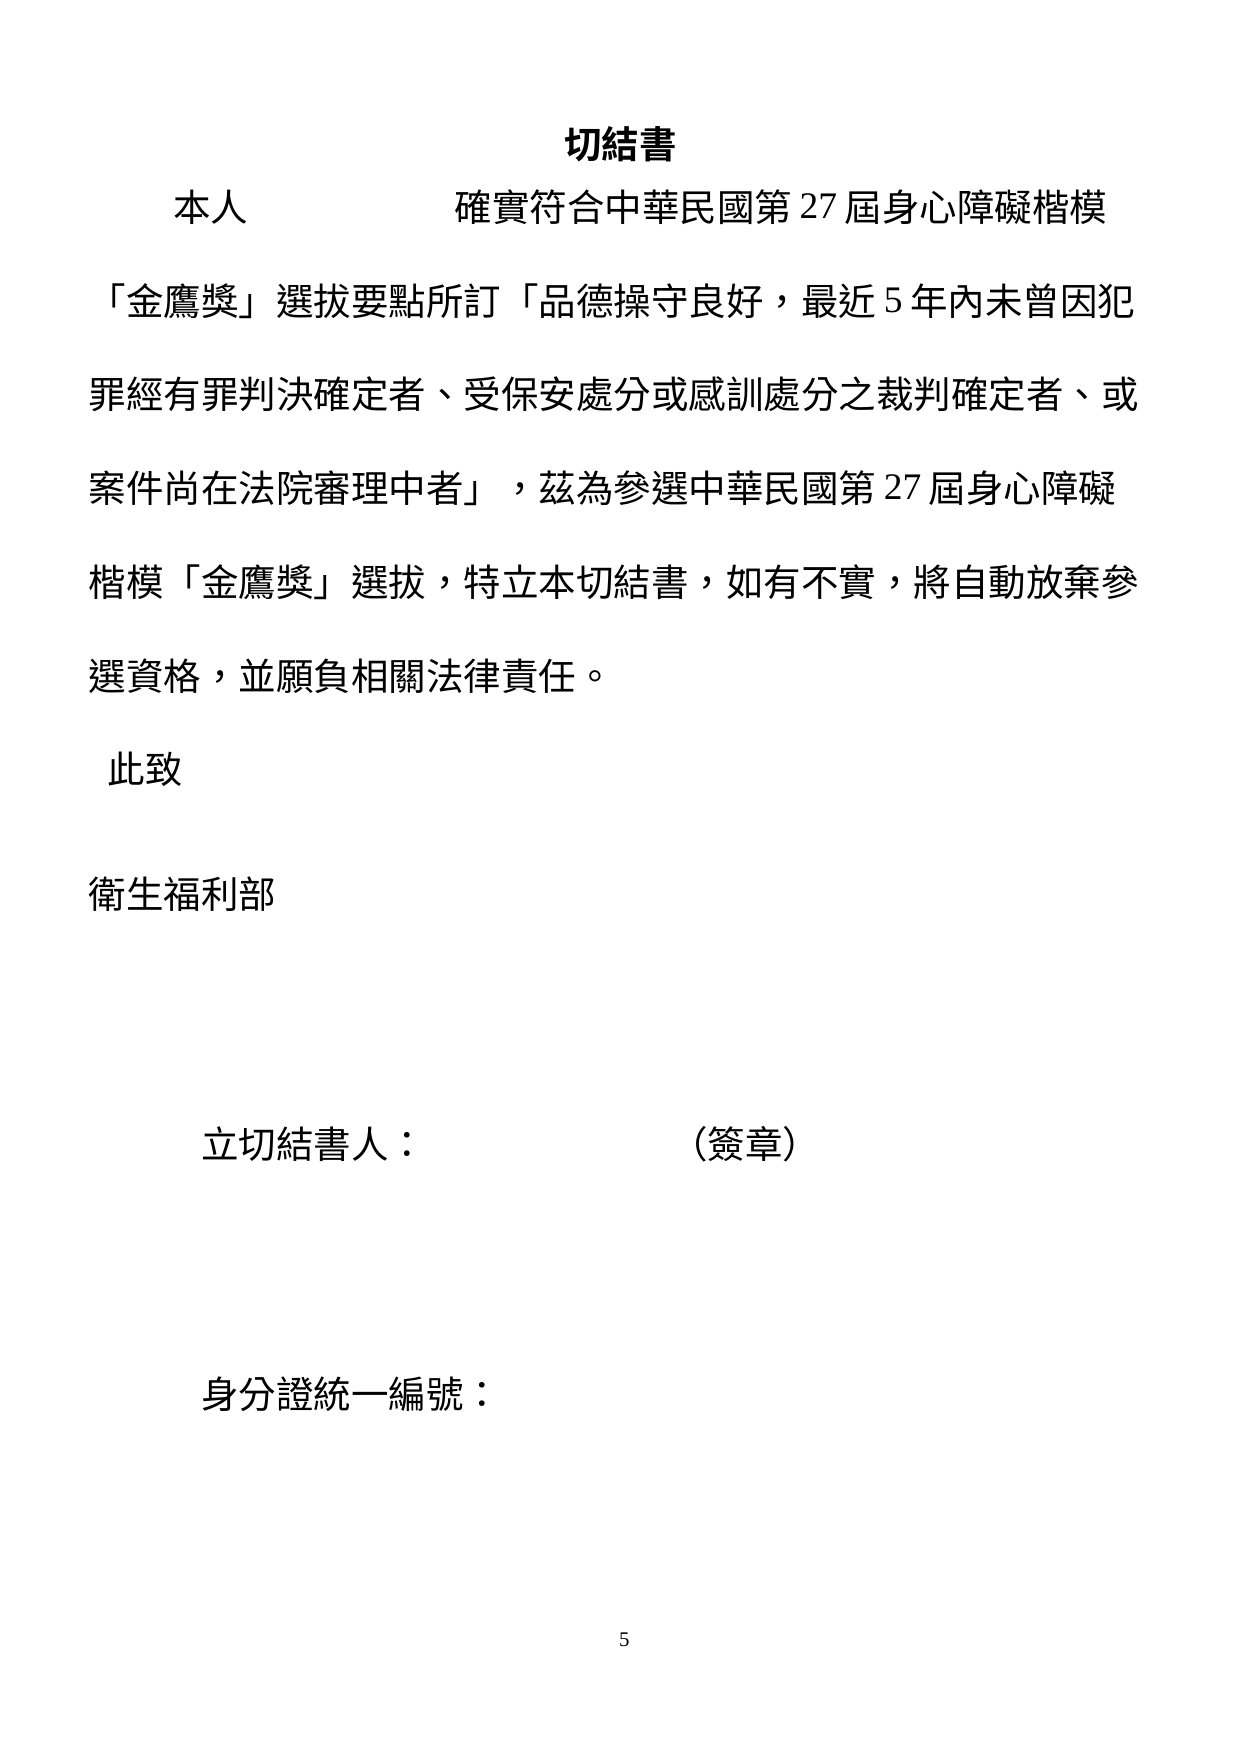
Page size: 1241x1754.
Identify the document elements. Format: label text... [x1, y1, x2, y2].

text 衛生福利部 [89, 851, 1152, 913]
text 切結書 [89, 101, 1152, 163]
text 身分證統一編號： [89, 1351, 1152, 1413]
text 此致 [89, 726, 1152, 788]
text 本人 確實符合中華民國第27屆身心障礙楷模「金鷹獎」選拔要點所訂「品德操守良好，最近5年內未曾因犯罪經有罪判決確定者、受保安處分或感訓處分之裁判確定者、或案件尚在法院審理中者」，茲為參選中華民國第27屆身心障礙楷模「金鷹獎」選拔，特立本切結書，如有不實，將自動放棄參選資格，並願負相關法律責任。 [89, 163, 1152, 694]
text 立切結書人： （簽章） [89, 1101, 1152, 1163]
